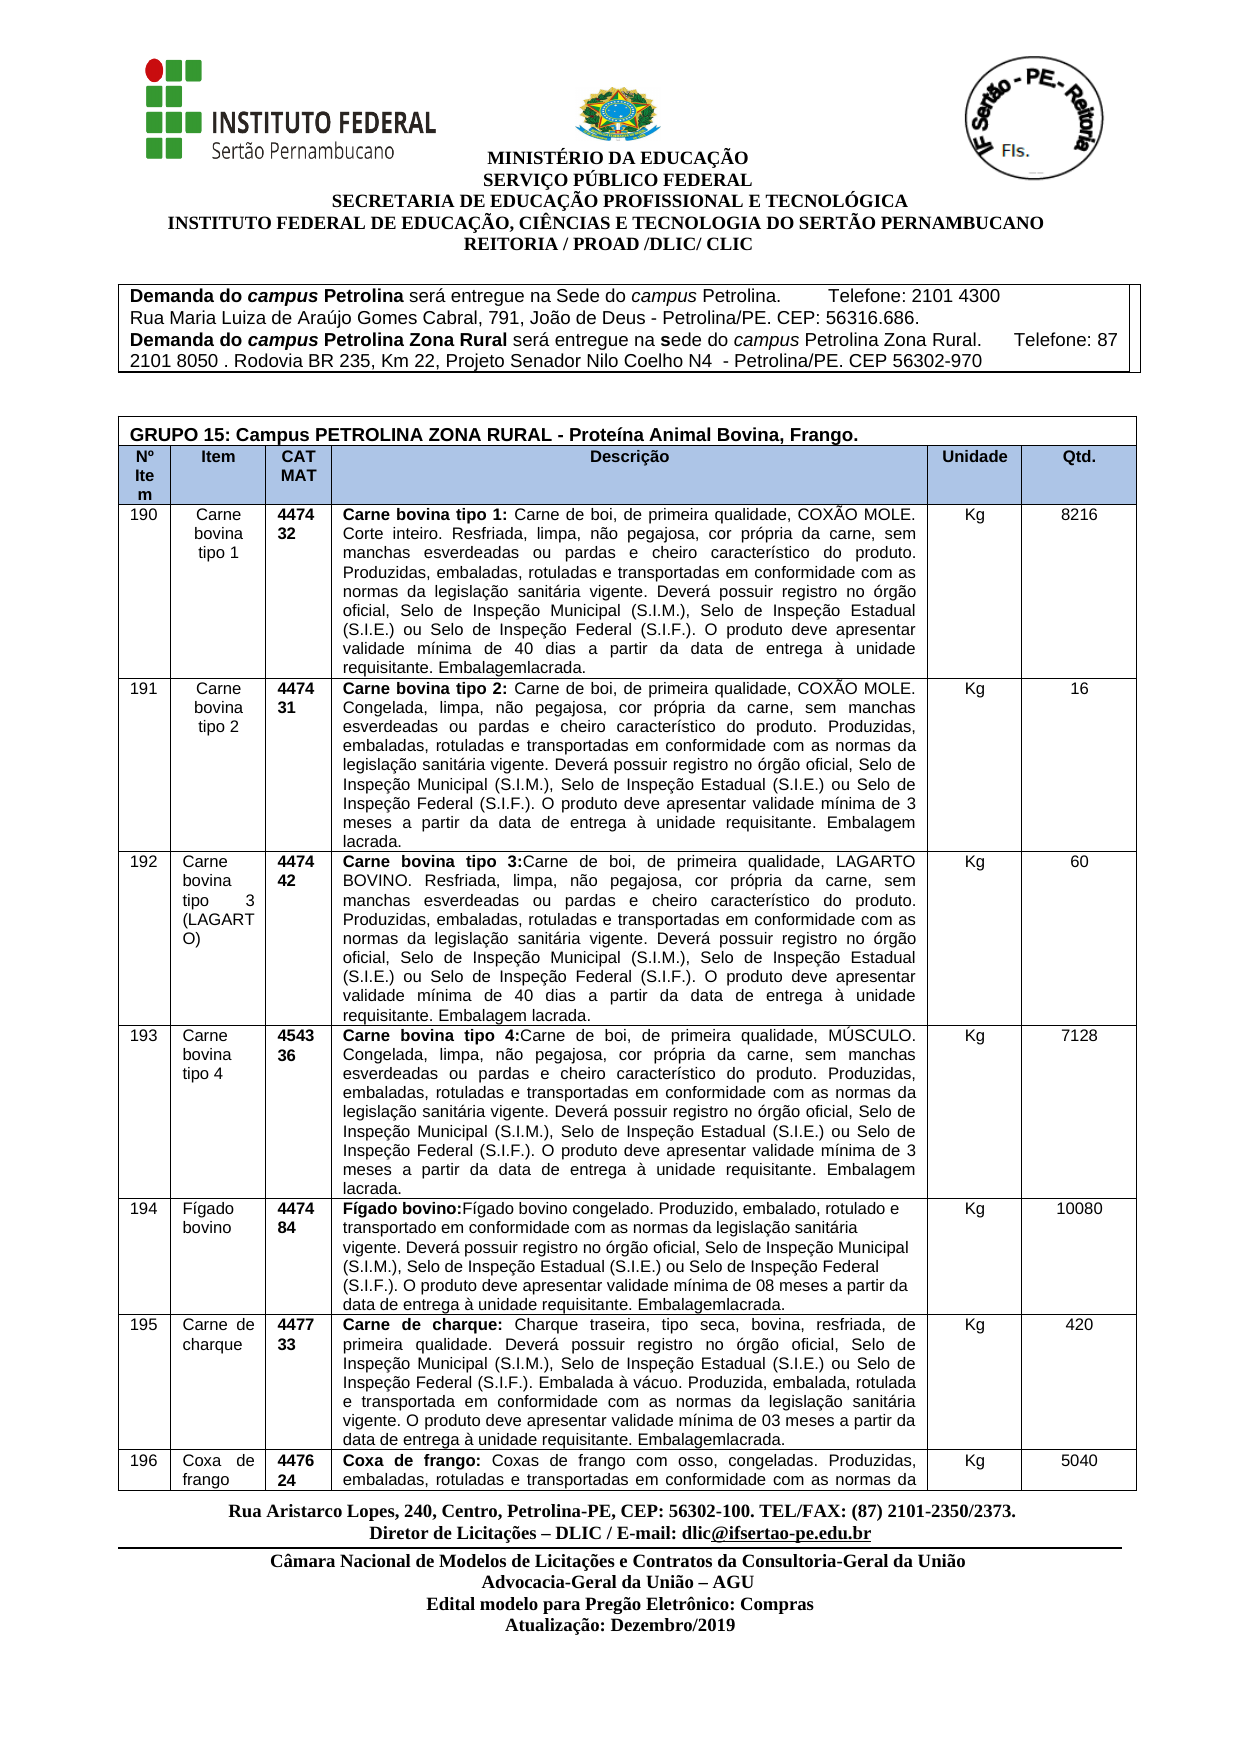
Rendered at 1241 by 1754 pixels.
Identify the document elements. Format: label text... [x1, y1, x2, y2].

table_cell Kg [928, 1026, 1021, 1198]
table_cell 16 [1022, 679, 1136, 851]
table_cell 193 [119, 1026, 170, 1198]
table_cell 191 [119, 679, 170, 851]
picture [145, 58, 435, 159]
table_cell Unidade [928, 446, 1021, 504]
table_cell Demanda do campus Petrolina será entregue na Sede do campus Petrolina. Telefone: 2101 4300 Rua Maria Luiza de Araújo Gomes Cabral, 791, João de Deus - Petrolina/PE. CEP: 56316.686. Demanda do campus Petrolina Zona Rural será entregue na sede do campus Petrolina Zona Rural. Telefone: 87 2101 8050 . Rodovia BR 235, Km 22, Projeto Senador Nilo Coelho N4 - Petrolina/PE. CEP 56302-970 [119, 285, 1129, 371]
table_cell Carne bovina tipo 2 [171, 679, 265, 851]
table_cell Kg [928, 679, 1021, 851]
table_cell Carne bovina tipo 3 (LAGARTO) [171, 852, 265, 1024]
table_cell Kg [928, 1450, 1021, 1490]
table_cell 447442 [266, 852, 331, 1024]
table_cell Carne de charque: Charque traseira, tipo seca, bovina, resfriada, de primeira qualidade. Deverá possuir registro no órgão oficial, Selo de Inspeção Municipal (S.I.M.), Selo de Inspeção Estadual (S.I.E.) ou Selo de Inspeção Federal (S.I.F.). Embalada à vácuo. Produzida, embalada, rotulada e transportada em conformidade com as normas da legislação sanitária vigente. O produto deve apresentar validade mínima de 03 meses a partir da data de entrega à unidade requisitante. Embalagemlacrada. [332, 1315, 927, 1449]
table_cell 195 [119, 1315, 170, 1449]
table_cell Carne bovina tipo 4:Carne de boi, de primeira qualidade, MÚSCULO. Congelada, limpa, não pegajosa, cor própria da carne, sem manchas esverdeadas ou pardas e cheiro característico do produto. Produzidas, embaladas, rotuladas e transportadas em conformidade com as normas da legislação sanitária vigente. Deverá possuir registro no órgão oficial, Selo de Inspeção Municipal (S.I.M.), Selo de Inspeção Estadual (S.I.E.) ou Selo de Inspeção Federal (S.I.F.). O produto deve apresentar validade mínima de 3 meses a partir da data de entrega à unidade requisitante. Embalagem lacrada. [332, 1026, 927, 1198]
table_cell 447624 [266, 1450, 331, 1490]
table_cell 420 [1022, 1315, 1136, 1449]
table_cell Carne bovina tipo 3:Carne de boi, de primeira qualidade, LAGARTO BOVINO. Resfriada, limpa, não pegajosa, cor própria da carne, sem manchas esverdeadas ou pardas e cheiro característico do produto. Produzidas, embaladas, rotuladas e transportadas em conformidade com as normas da legislação sanitária vigente. Deverá possuir registro no órgão oficial, Selo de Inspeção Municipal (S.I.M.), Selo de Inspeção Estadual (S.I.E.) ou Selo de Inspeção Federal (S.I.F.). O produto deve apresentar validade mínima de 40 dias a partir da data de entrega à unidade requisitante. Embalagem lacrada. [332, 852, 927, 1024]
table_cell Carne bovina tipo 4 [171, 1026, 265, 1198]
table_cell Fígado bovino [171, 1199, 265, 1314]
table_cell Carne de charque [171, 1315, 265, 1449]
table_cell 60 [1022, 852, 1136, 1024]
table_cell 454336 [266, 1026, 331, 1198]
table_cell Kg [928, 1315, 1021, 1449]
table_cell 192 [119, 852, 170, 1024]
table_cell 8216 [1022, 505, 1136, 677]
table_cell 7128 [1022, 1026, 1136, 1198]
table_cell Fígado bovino:Fígado bovino congelado. Produzido, embalado, rotulado e transportado em conformidade com as normas da legislação sanitária vigente. Deverá possuir registro no órgão oficial, Selo de Inspeção Municipal (S.I.M.), Selo de Inspeção Estadual (S.I.E.) ou Selo de Inspeção Federal (S.I.F.). O produto deve apresentar validade mínima de 08 meses a partir da data de entrega à unidade requisitante. Embalagemlacrada. [332, 1199, 927, 1314]
picture [575, 87, 661, 141]
table_cell Qtd. [1022, 446, 1136, 504]
table_cell 447733 [266, 1315, 331, 1449]
table_cell Carne bovina tipo 2: Carne de boi, de primeira qualidade, COXÃO MOLE. Congelada, limpa, não pegajosa, cor própria da carne, sem manchas esverdeadas ou pardas e cheiro característico do produto. Produzidas, embaladas, rotuladas e transportadas em conformidade com as normas da legislação sanitária vigente. Deverá possuir registro no órgão oficial, Selo de Inspeção Municipal (S.I.M.), Selo de Inspeção Estadual (S.I.E.) ou Selo de Inspeção Federal (S.I.F.). O produto deve apresentar validade mínima de 3 meses a partir da data de entrega à unidade requisitante. Embalagem lacrada. [332, 679, 927, 851]
table_cell Coxa de frango [171, 1450, 265, 1490]
table_header GRUPO 15: Campus PETROLINA ZONA RURAL - Proteína Animal Bovina, Frango. [119, 417, 1136, 445]
table_cell 447484 [266, 1199, 331, 1314]
table_cell Descrição [332, 446, 927, 504]
table_cell Item [171, 446, 265, 504]
picture [957, 45, 1111, 186]
table_cell Coxa de frango: Coxas de frango com osso, congeladas. Produzidas, embaladas, rotuladas e transportadas em conformidade com as normas da [332, 1450, 927, 1490]
table_cell 196 [119, 1450, 170, 1490]
table_cell 194 [119, 1199, 170, 1314]
table_cell CAT MAT [266, 446, 331, 504]
table_cell 10080 [1022, 1199, 1136, 1314]
table_cell 447432 [266, 505, 331, 677]
table_cell 5040 [1022, 1450, 1136, 1490]
table_cell Carne bovina tipo 1: Carne de boi, de primeira qualidade, COXÃO MOLE. Corte inteiro. Resfriada, limpa, não pegajosa, cor própria da carne, sem manchas esverdeadas ou pardas e cheiro característico do produto. Produzidas, embaladas, rotuladas e transportadas em conformidade com as normas da legislação sanitária vigente. Deverá possuir registro no órgão oficial, Selo de Inspeção Municipal (S.I.M.), Selo de Inspeção Estadual (S.I.E.) ou Selo de Inspeção Federal (S.I.F.). O produto deve apresentar validade mínima de 40 dias a partir da data de entrega à unidade requisitante. Embalagemlacrada. [332, 505, 927, 677]
table_cell Nº Item [119, 446, 170, 504]
table_cell [1130, 285, 1140, 371]
table_cell Kg [928, 1199, 1021, 1314]
table_cell Kg [928, 852, 1021, 1024]
table_cell Carne bovina tipo 1 [171, 505, 265, 677]
table_cell 190 [119, 505, 170, 677]
table_cell 447431 [266, 679, 331, 851]
table_cell Kg [928, 505, 1021, 677]
